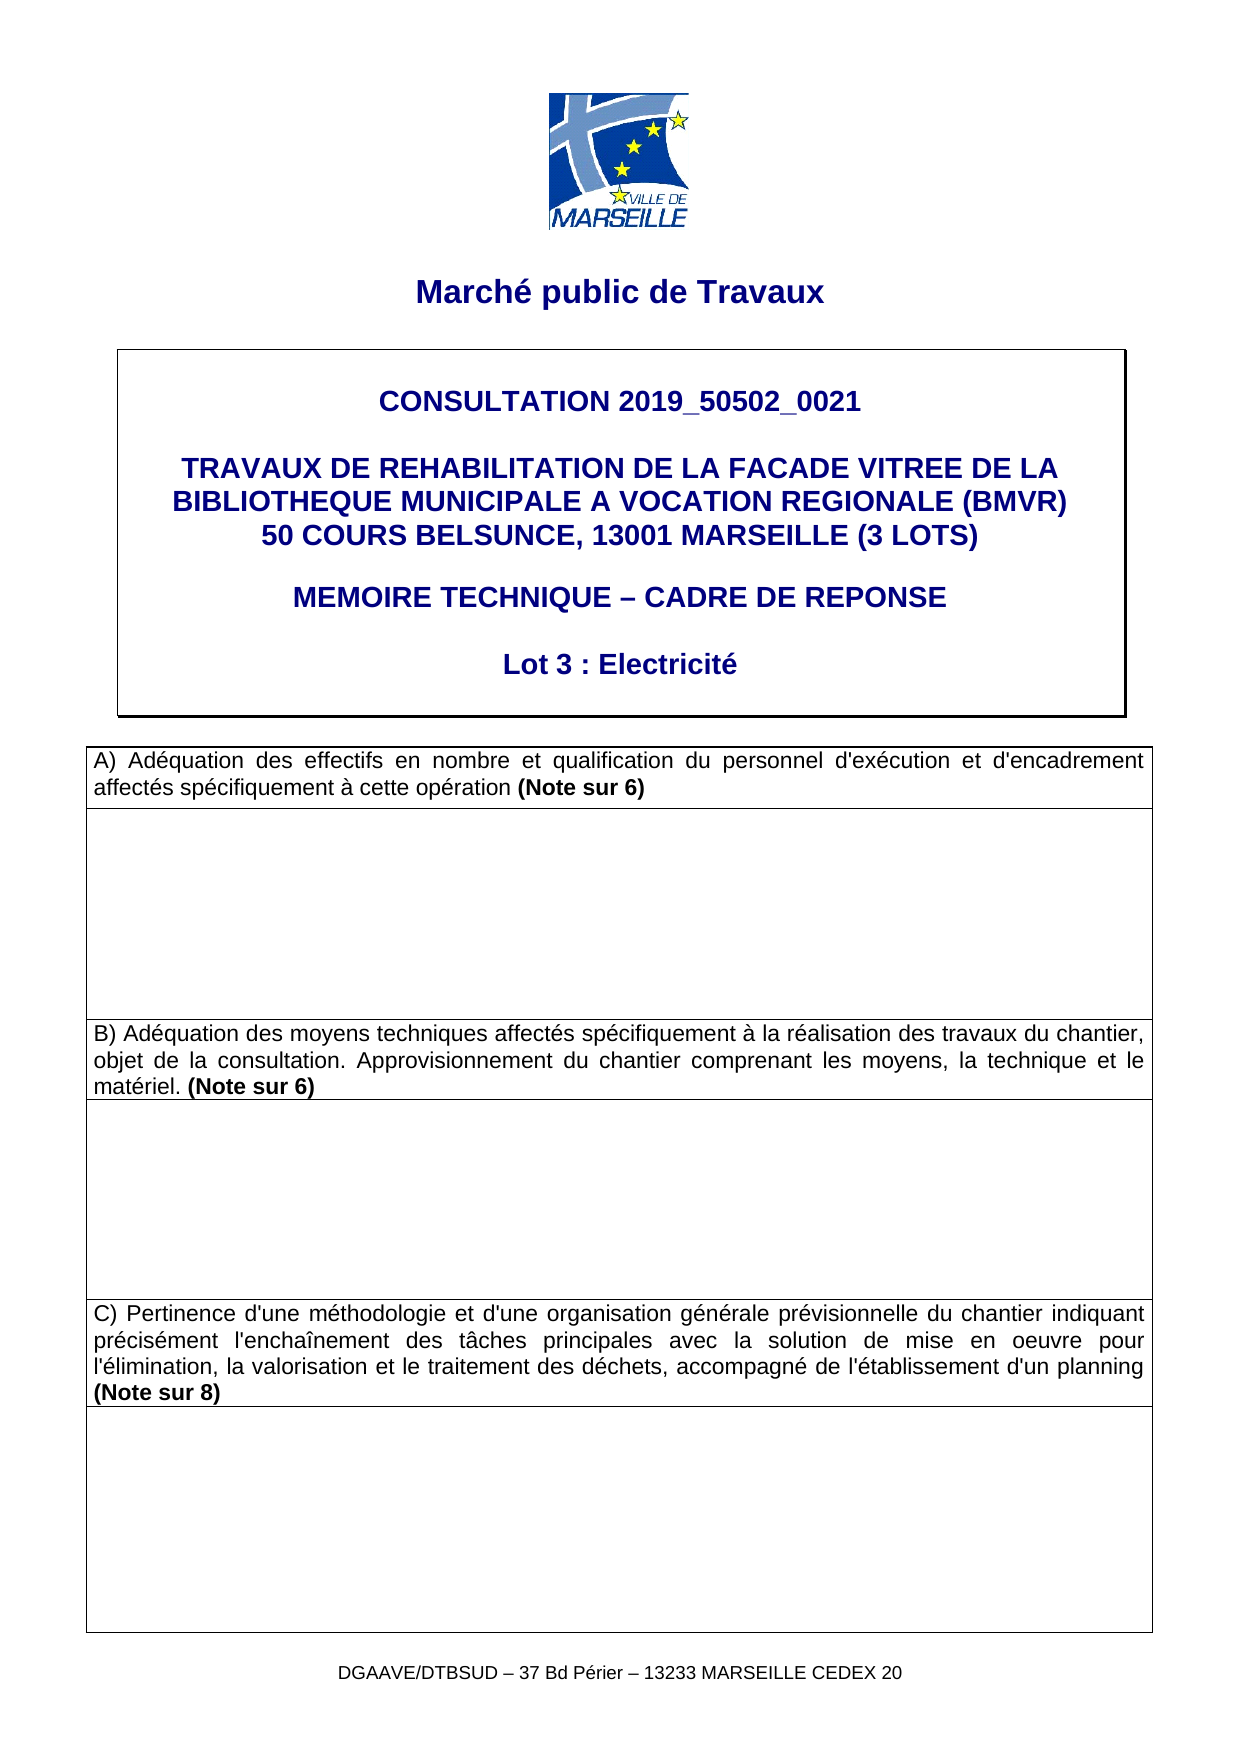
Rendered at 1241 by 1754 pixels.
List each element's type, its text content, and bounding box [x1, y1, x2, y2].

table_cell [87, 809, 1152, 1019]
table_header A) Adéquation des effectifs en nombre et qualification du personnel d'exécution et d'encadrement affectés spécifiquement à cette opération (Note sur 6) [87, 748, 1152, 807]
text 50 COURS BELSUNCE, 13001 MARSEILLE (3 LOTS) [118, 518, 1122, 552]
table_cell C) Pertinence d'une méthodologie et d'une organisation générale prévisionnelle du chantier indiquant précisément l'enchaînement des tâches principales avec la solution de mise en oeuvre pour l'élimination, la valorisation et le traitement des déchets, accompagné de l'établissement d'un planning (Note sur 8) [87, 1300, 1152, 1406]
text Lot 3 : Electricité [118, 647, 1122, 681]
table_cell [87, 1407, 1152, 1632]
text MEMOIRE TECHNIQUE – CADRE DE REPONSE [118, 580, 1122, 614]
text TRAVAUX DE REHABILITATION DE LA FACADE VITREE DE LA BIBLIOTHEQUE MUNICIPALE A VOCATION REGIONALE (BMVR) [118, 451, 1122, 518]
text CONSULTATION 2019_50502_0021 [118, 384, 1122, 417]
text Marché public de Travaux [118, 272, 1122, 310]
table_cell [87, 1100, 1152, 1299]
table_cell B) Adéquation des moyens techniques affectés spécifiquement à la réalisation des travaux du chantier, objet de la consultation. Approvisionnement du chantier comprenant les moyens, la technique et le matériel. (Note sur 6) [87, 1020, 1152, 1099]
